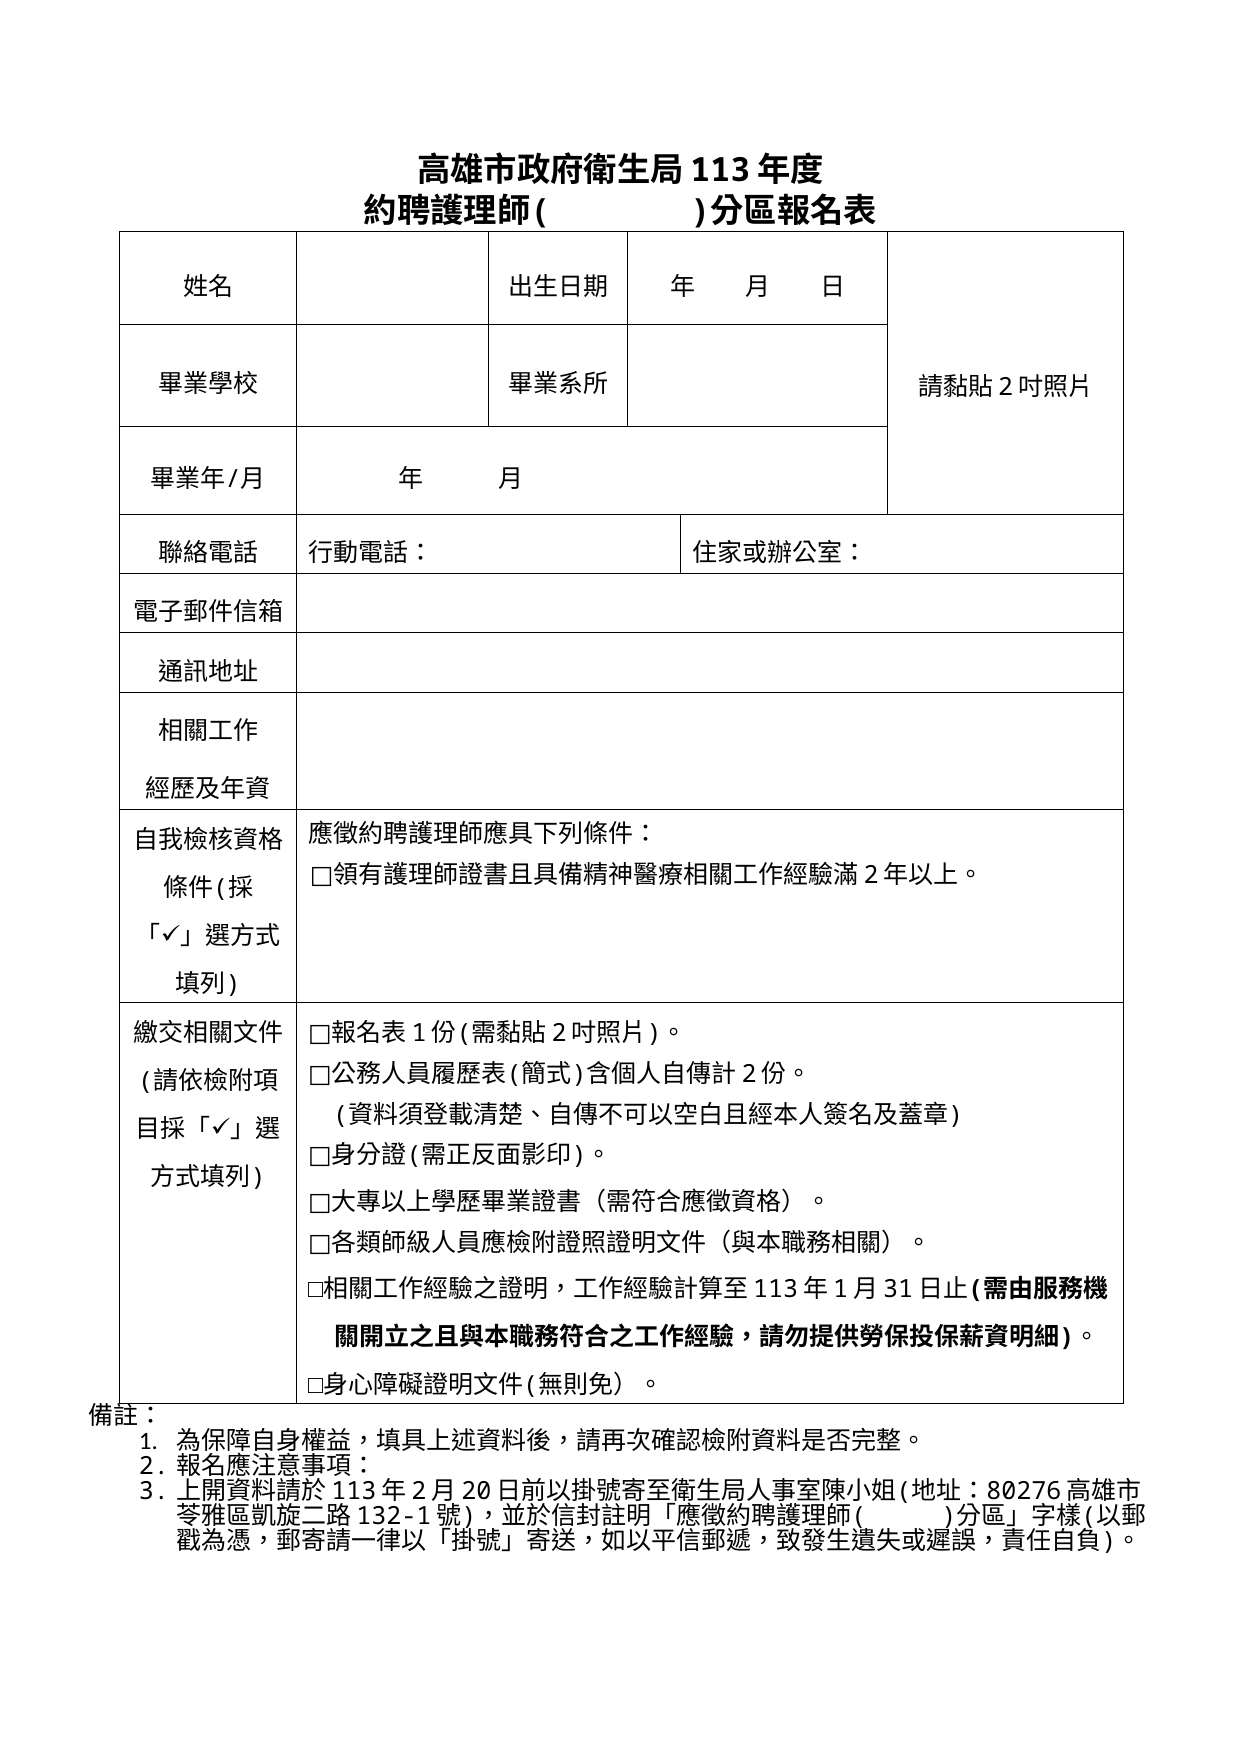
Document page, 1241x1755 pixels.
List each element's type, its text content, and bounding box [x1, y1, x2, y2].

table_cell □報名表1份(需黏貼2吋照片)。 □公務人員履歷表(簡式)含個人自傳計2份。 (資料須登載清楚、自傳不可以空白且經本人簽名及蓋章) □身分證(需正反面影印)。 □大專以上學歷畢業證書（需符合應徵資格）。 □各類師級人員應檢附證照證明文件（與本職務相關）。 □相關工作經驗之證明，工作經驗計算至113年1月31日止(需由服務機關開立之且與本職務符合之工作經驗，請勿提供勞保投保薪資明細)。 □身心障礙證明文件(無則免）。 [297, 1003, 1123, 1403]
table_header 請黏貼2吋照片 [888, 232, 1123, 513]
table_header 姓名 [120, 232, 296, 323]
table_cell 年 月 [297, 427, 887, 513]
table_cell 畢業學校 [120, 325, 296, 426]
table_cell 聯絡電話 [120, 515, 296, 573]
table_cell 住家或辦公室： [681, 515, 1123, 573]
table_cell [297, 633, 1123, 692]
table_cell 行動電話： [297, 515, 680, 573]
table_cell [297, 693, 1123, 809]
table_header [297, 232, 488, 323]
table_header 年 月 日 [628, 232, 887, 323]
text 高雄市政府衛生局113年度 [89, 148, 1152, 189]
table_cell 畢業年/月 [120, 427, 296, 513]
list 為保障自身權益，填具上述資料後，請再次確認檢附資料是否完整。 [139, 1429, 1152, 1454]
table_cell 相關工作 經歷及年資 [120, 693, 296, 809]
table_cell 畢業系所 [489, 325, 627, 426]
table_header 出生日期 [489, 232, 627, 323]
text 備註： [89, 1404, 1152, 1429]
table_cell [297, 574, 1123, 632]
list 上開資料請於113年2月20日前以掛號寄至衛生局人事室陳小姐(地址：80276高雄市苓雅區凱旋二路132-1號)，並於信封註明「應徵約聘護理師( )分區」字樣(以郵戳為憑，郵寄請一律以「掛號」寄送，如以平信郵遞，致發生遺失或遲誤，責任自負)。 [139, 1479, 1152, 1554]
table_cell [628, 325, 887, 426]
table_cell [297, 325, 488, 426]
table_cell 通訊地址 [120, 633, 296, 692]
table_cell 自我檢核資格條件(採「」選方式填列) [120, 810, 296, 1002]
table_cell 應徵約聘護理師應具下列條件： □領有護理師證書且具備精神醫療相關工作經驗滿2年以上。 [297, 810, 1123, 1002]
table_cell 電子郵件信箱 [120, 574, 296, 632]
list 報名應注意事項： [139, 1454, 1152, 1479]
text 約聘護理師( )分區報名表 [89, 189, 1152, 231]
table_cell 繳交相關文件(請依檢附項目採「」選方式填列) [120, 1003, 296, 1403]
